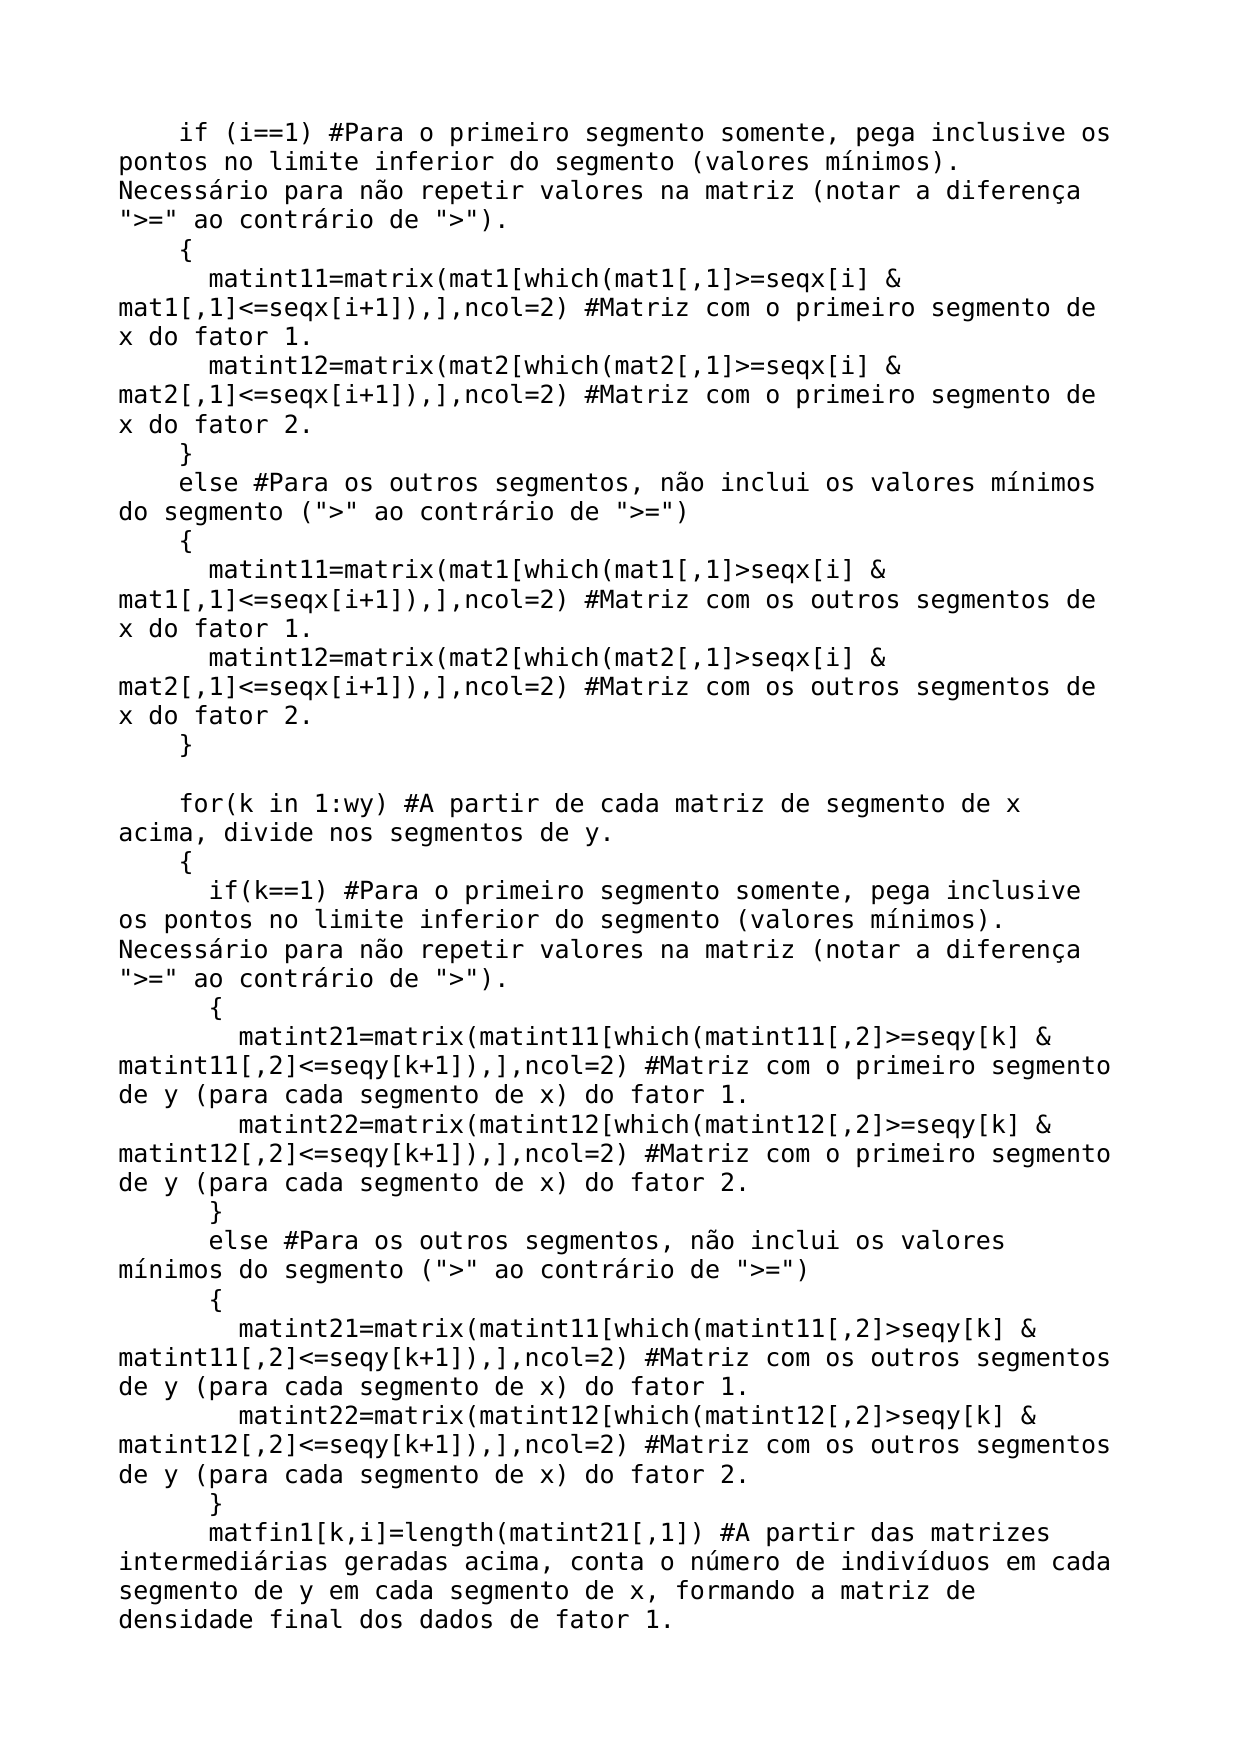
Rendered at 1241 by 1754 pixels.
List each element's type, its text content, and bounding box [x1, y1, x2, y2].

text if (i==1) #Para o primeiro segmento somente, pega inclusive os pontos no limite inferior do segmento (valores mínimos). Necessário para não repetir valores na matriz (notar a diferença ">=" ao contrário de ">"). { matint11=matrix(mat1[which(mat1[,1]>=seqx[i] & mat1[,1]<=seqx[i+1]),],ncol=2) #Matriz com o primeiro segmento de x do fator 1. matint12=matrix(mat2[which(mat2[,1]>=seqx[i] & mat2[,1]<=seqx[i+1]),],ncol=2) #Matriz com o primeiro segmento de x do fator 2. } else #Para os outros segmentos, não inclui os valores mínimos do segmento (">" ao contrário de ">=") { matint11=matrix(mat1[which(mat1[,1]>seqx[i] & mat1[,1]<=seqx[i+1]),],ncol=2) #Matriz com os outros segmentos de x do fator 1. matint12=matrix(mat2[which(mat2[,1]>seqx[i] & mat2[,1]<=seqx[i+1]),],ncol=2) #Matriz com os outros segmentos de x do fator 2. } for(k in 1:wy) #A partir de cada matriz de segmento de x acima, divide nos segmentos de y. { if(k==1) #Para o primeiro segmento somente, pega inclusive os pontos no limite inferior do segmento (valores mínimos). Necessário para não repetir valores na matriz (notar a diferença ">=" ao contrário de ">"). { matint21=matrix(matint11[which(matint11[,2]>=seqy[k] & matint11[,2]<=seqy[k+1]),],ncol=2) #Matriz com o primeiro segmento de y (para cada segmento de x) do fator 1. matint22=matrix(matint12[which(matint12[,2]>=seqy[k] & matint12[,2]<=seqy[k+1]),],ncol=2) #Matriz com o primeiro segmento de y (para cada segmento de x) do fator 2. } else #Para os outros segmentos, não inclui os valores mínimos do segmento (">" ao contrário de ">=") { matint21=matrix(matint11[which(matint11[,2]>seqy[k] & matint11[,2]<=seqy[k+1]),],ncol=2) #Matriz com os outros segmentos de y (para cada segmento de x) do fator 1. matint22=matrix(matint12[which(matint12[,2]>seqy[k] & matint12[,2]<=seqy[k+1]),],ncol=2) #Matriz com os outros segmentos de y (para cada segmento de x) do fator 2. } matfin1[k,i]=length(matint21[,1]) #A partir das matrizes intermediárias geradas acima, conta o número de indivíduos em cada segmento de y em cada segmento de x, formando a matriz de densidade final dos dados de fator 1. [118, 118, 1122, 1635]
